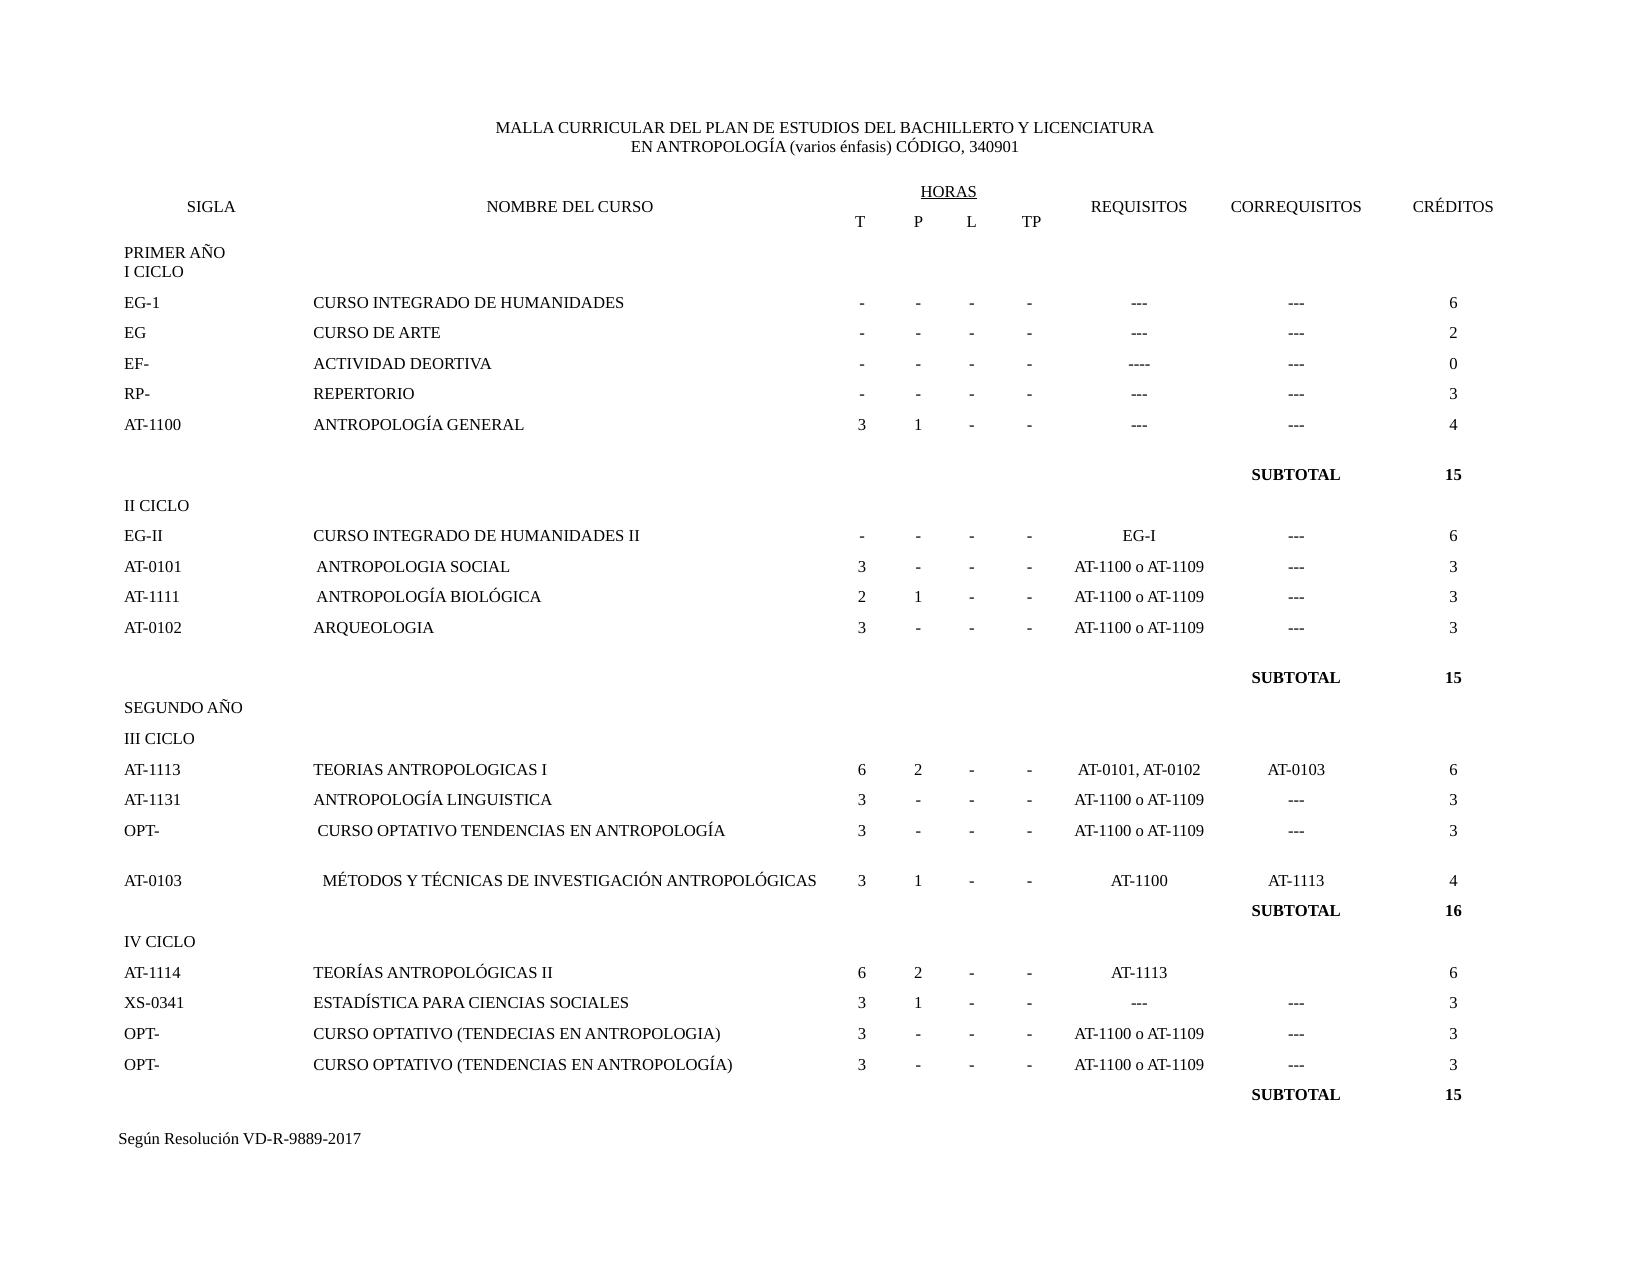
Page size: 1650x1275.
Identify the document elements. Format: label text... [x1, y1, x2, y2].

table_cell [832, 1079, 891, 1110]
table_cell [945, 723, 998, 754]
table_cell 3 [832, 815, 891, 865]
table_cell 15 [1375, 1079, 1532, 1110]
table_cell EF- [118, 348, 307, 378]
table_cell 1 [891, 987, 945, 1018]
table_cell [1218, 237, 1374, 287]
table_cell [307, 490, 832, 520]
table_cell 2 [1375, 317, 1532, 348]
table_cell [998, 459, 1061, 489]
table_cell - [891, 520, 945, 551]
table_cell --- [1061, 287, 1218, 317]
table_cell [832, 459, 891, 489]
table_cell [998, 926, 1061, 957]
table_cell [307, 926, 832, 957]
table_cell SEGUNDO AÑO [118, 693, 307, 723]
table_cell AT-1100 [118, 409, 307, 459]
table_cell --- [1218, 520, 1374, 551]
table_cell 3 [832, 612, 891, 662]
table_cell [1218, 957, 1374, 987]
table_cell - [998, 520, 1061, 551]
table_cell P [891, 206, 945, 237]
table_cell 3 [1375, 1018, 1532, 1048]
table_cell - [998, 287, 1061, 317]
table_cell - [945, 957, 998, 987]
table_cell [998, 1079, 1061, 1110]
table_cell [891, 723, 945, 754]
table_cell - [832, 520, 891, 551]
table_cell PRIMER AÑO I CICLO [118, 237, 307, 287]
table_cell --- [1061, 987, 1218, 1018]
table_cell - [945, 987, 998, 1018]
text MALLA CURRICULAR DEL PLAN DE ESTUDIOS DEL BACHILLERTO Y LICENCIATURA [118, 118, 1532, 137]
table_cell [1061, 490, 1218, 520]
table_cell [945, 490, 998, 520]
table_cell ANTROPOLOGIA SOCIAL [307, 551, 832, 581]
table_cell 3 [1375, 784, 1532, 815]
table_cell 0 [1375, 348, 1532, 378]
table_cell [832, 490, 891, 520]
table_cell 3 [1375, 581, 1532, 612]
table_cell [1061, 693, 1218, 723]
table_cell AT-1113 [118, 754, 307, 784]
table_cell --- [1218, 379, 1374, 409]
table_cell 2 [891, 957, 945, 987]
table_cell [307, 895, 832, 926]
table_cell [832, 237, 891, 287]
table_cell 4 [1375, 409, 1532, 459]
table_cell TEORIAS ANTROPOLOGICAS I [307, 754, 832, 784]
table_cell AT-1100 o AT-1109 [1061, 784, 1218, 815]
table_cell [1375, 723, 1532, 754]
table_cell - [891, 784, 945, 815]
table_cell - [998, 581, 1061, 612]
table_cell - [998, 551, 1061, 581]
table_cell - [945, 1049, 998, 1079]
table_cell AT-0103 [118, 865, 307, 895]
table_cell - [998, 1049, 1061, 1079]
table_cell - [998, 754, 1061, 784]
table_cell [945, 662, 998, 692]
table_cell [998, 693, 1061, 723]
table_cell 16 [1375, 895, 1532, 926]
table_cell - [998, 987, 1061, 1018]
table_cell 1 [891, 865, 945, 895]
table_cell 15 [1375, 459, 1532, 489]
table_cell 1 [891, 581, 945, 612]
table_cell TEORÍAS ANTROPOLÓGICAS II [307, 957, 832, 987]
table_cell [891, 662, 945, 692]
table_cell 2 [891, 754, 945, 784]
table_cell 3 [832, 409, 891, 459]
table_cell [307, 662, 832, 692]
table_cell AT-0101, AT-0102 [1061, 754, 1218, 784]
table_cell - [945, 1018, 998, 1048]
table_cell [1375, 693, 1532, 723]
table_cell [307, 723, 832, 754]
table_cell - [832, 317, 891, 348]
table_cell - [998, 865, 1061, 895]
table_cell [307, 1079, 832, 1110]
table_cell [1375, 926, 1532, 957]
table_cell [1061, 1079, 1218, 1110]
table_cell - [998, 784, 1061, 815]
table_cell AT-1113 [1218, 865, 1374, 895]
table_cell [1218, 490, 1374, 520]
table_cell --- [1218, 348, 1374, 378]
table_cell [832, 895, 891, 926]
table_cell [307, 237, 832, 287]
table_cell [307, 459, 832, 489]
table_header HORAS [832, 176, 1061, 206]
table_cell - [998, 815, 1061, 865]
table_cell ANTROPOLOGÍA GENERAL [307, 409, 832, 459]
table_cell --- [1218, 784, 1374, 815]
table_cell [1061, 459, 1218, 489]
table_cell [832, 662, 891, 692]
table_cell AT-1114 [118, 957, 307, 987]
table_cell ARQUEOLOGIA [307, 612, 832, 662]
table_cell SUBTOTAL [1218, 895, 1374, 926]
table_cell OPT- [118, 1018, 307, 1048]
table_cell [998, 490, 1061, 520]
table_cell REPERTORIO [307, 379, 832, 409]
table_cell RP- [118, 379, 307, 409]
table_cell ACTIVIDAD DEORTIVA [307, 348, 832, 378]
table_cell [891, 490, 945, 520]
table_cell AT-1100 o AT-1109 [1061, 612, 1218, 662]
table_cell - [891, 287, 945, 317]
table_cell 2 [832, 581, 891, 612]
table_cell [998, 237, 1061, 287]
table_cell [891, 1079, 945, 1110]
table_cell EG-I [1061, 520, 1218, 551]
table_cell --- [1218, 1018, 1374, 1048]
table_cell [891, 926, 945, 957]
table_cell - [945, 551, 998, 581]
table_cell CURSO INTEGRADO DE HUMANIDADES II [307, 520, 832, 551]
table_cell - [945, 612, 998, 662]
table_cell MÉTODOS Y TÉCNICAS DE INVESTIGACIÓN ANTROPOLÓGICAS [307, 865, 832, 895]
table_cell 6 [832, 957, 891, 987]
table_cell - [891, 815, 945, 865]
table_cell EG [118, 317, 307, 348]
table_cell [1218, 926, 1374, 957]
table_cell 3 [832, 1049, 891, 1079]
table_cell 3 [1375, 1049, 1532, 1079]
table_cell --- [1218, 287, 1374, 317]
table_cell - [945, 409, 998, 459]
table_cell [945, 895, 998, 926]
text Según Resolución VD-R-9889-2017 [118, 1129, 1532, 1148]
table_cell --- [1218, 1049, 1374, 1079]
table_cell SUBTOTAL [1218, 662, 1374, 692]
table_cell - [891, 348, 945, 378]
table_cell - [891, 317, 945, 348]
table_cell EG-II [118, 520, 307, 551]
table_cell [1061, 723, 1218, 754]
table_cell [998, 662, 1061, 692]
table_cell --- [1218, 409, 1374, 459]
table_cell - [998, 957, 1061, 987]
table_cell AT-1100 o AT-1109 [1061, 581, 1218, 612]
table_cell 3 [1375, 987, 1532, 1018]
table_cell SUBTOTAL [1218, 459, 1374, 489]
table_header NOMBRE DEL CURSO [307, 176, 832, 237]
table_cell CURSO INTEGRADO DE HUMANIDADES [307, 287, 832, 317]
table_cell ANTROPOLOGÍA BIOLÓGICA [307, 581, 832, 612]
table_cell AT-1113 [1061, 957, 1218, 987]
text EN ANTROPOLOGÍA (varios énfasis) CÓDIGO, 340901 [118, 137, 1532, 156]
table_cell AT-0103 [1218, 754, 1374, 784]
table_cell [945, 926, 998, 957]
table_cell [998, 723, 1061, 754]
table_cell 1 [891, 409, 945, 459]
table_cell OPT- [118, 1049, 307, 1079]
table_cell - [945, 784, 998, 815]
table_cell --- [1218, 612, 1374, 662]
table_cell 3 [832, 987, 891, 1018]
table_cell [891, 237, 945, 287]
table_cell [1061, 926, 1218, 957]
table_cell CURSO OPTATIVO TENDENCIAS EN ANTROPOLOGÍA [307, 815, 832, 865]
table_cell - [891, 1018, 945, 1048]
table_cell [307, 693, 832, 723]
table_cell T [832, 206, 891, 237]
table_cell 3 [832, 784, 891, 815]
table_cell CURSO OPTATIVO (TENDENCIAS EN ANTROPOLOGÍA) [307, 1049, 832, 1079]
table_cell - [998, 379, 1061, 409]
table_cell [998, 895, 1061, 926]
table_cell --- [1061, 379, 1218, 409]
table_cell L [945, 206, 998, 237]
table_cell --- [1218, 551, 1374, 581]
table_cell - [998, 317, 1061, 348]
table_cell 6 [832, 754, 891, 784]
table_cell - [945, 379, 998, 409]
table_cell CURSO OPTATIVO (TENDECIAS EN ANTROPOLOGIA) [307, 1018, 832, 1048]
table_cell [1218, 693, 1374, 723]
table_cell TP [998, 206, 1061, 237]
table_cell [1218, 723, 1374, 754]
table_cell AT-1100 o AT-1109 [1061, 551, 1218, 581]
table_cell [832, 723, 891, 754]
table_cell III CICLO [118, 723, 307, 754]
table_cell 3 [832, 551, 891, 581]
table_cell - [891, 379, 945, 409]
table_cell [891, 895, 945, 926]
table_cell - [832, 287, 891, 317]
table_cell ANTROPOLOGÍA LINGUISTICA [307, 784, 832, 815]
table_cell - [945, 815, 998, 865]
table_cell 3 [1375, 379, 1532, 409]
table_cell 4 [1375, 865, 1532, 895]
table_cell [945, 237, 998, 287]
table_cell - [891, 1049, 945, 1079]
table_cell [118, 662, 307, 692]
table_cell - [945, 581, 998, 612]
table_header REQUISITOS [1061, 176, 1218, 237]
table_cell --- [1061, 317, 1218, 348]
table_cell EG-1 [118, 287, 307, 317]
table_cell [118, 459, 307, 489]
table_cell - [998, 612, 1061, 662]
table_cell 6 [1375, 287, 1532, 317]
table_cell 6 [1375, 754, 1532, 784]
table_cell - [891, 551, 945, 581]
table_header CRÉDITOS [1375, 176, 1532, 237]
table_cell IV CICLO [118, 926, 307, 957]
table_cell - [832, 379, 891, 409]
table_cell [891, 693, 945, 723]
table_cell 6 [1375, 957, 1532, 987]
table_cell [1061, 237, 1218, 287]
table_cell [118, 895, 307, 926]
table_cell [1375, 237, 1532, 287]
table_cell - [832, 348, 891, 378]
table_cell AT-1131 [118, 784, 307, 815]
table_cell - [998, 348, 1061, 378]
table_cell --- [1218, 317, 1374, 348]
table_cell 15 [1375, 662, 1532, 692]
table_cell [1061, 895, 1218, 926]
table_cell XS-0341 [118, 987, 307, 1018]
table_cell AT-1100 o AT-1109 [1061, 1018, 1218, 1048]
table_header SIGLA [118, 176, 307, 237]
table_cell [945, 693, 998, 723]
table_cell AT-0102 [118, 612, 307, 662]
table_cell [118, 1079, 307, 1110]
table_cell II CICLO [118, 490, 307, 520]
table_cell [832, 926, 891, 957]
table_cell CURSO DE ARTE [307, 317, 832, 348]
table_cell 3 [832, 1018, 891, 1048]
table_cell - [945, 317, 998, 348]
table_header CORREQUISITOS [1218, 176, 1374, 237]
table_cell - [945, 520, 998, 551]
table_cell - [998, 1018, 1061, 1048]
table_cell 3 [1375, 815, 1532, 865]
table_cell AT-1111 [118, 581, 307, 612]
table_cell [945, 459, 998, 489]
table_cell --- [1218, 815, 1374, 865]
table_cell [1061, 662, 1218, 692]
table_cell [1375, 490, 1532, 520]
table_cell --- [1218, 987, 1374, 1018]
table_cell AT-1100 o AT-1109 [1061, 815, 1218, 865]
table_cell 3 [832, 865, 891, 895]
table_cell 3 [1375, 612, 1532, 662]
table_cell [945, 1079, 998, 1110]
table_cell ---- [1061, 348, 1218, 378]
table_cell - [945, 754, 998, 784]
table_cell - [945, 287, 998, 317]
table_cell - [945, 865, 998, 895]
table_cell ESTADÍSTICA PARA CIENCIAS SOCIALES [307, 987, 832, 1018]
table_cell [891, 459, 945, 489]
table_cell AT-0101 [118, 551, 307, 581]
table_cell 6 [1375, 520, 1532, 551]
table_cell 3 [1375, 551, 1532, 581]
table_cell AT-1100 o AT-1109 [1061, 1049, 1218, 1079]
table_cell - [945, 348, 998, 378]
table_cell AT-1100 [1061, 865, 1218, 895]
table_cell SUBTOTAL [1218, 1079, 1374, 1110]
table_cell - [891, 612, 945, 662]
table_cell [832, 693, 891, 723]
table_cell - [998, 409, 1061, 459]
table_cell --- [1218, 581, 1374, 612]
table_cell --- [1061, 409, 1218, 459]
table_cell OPT- [118, 815, 307, 865]
